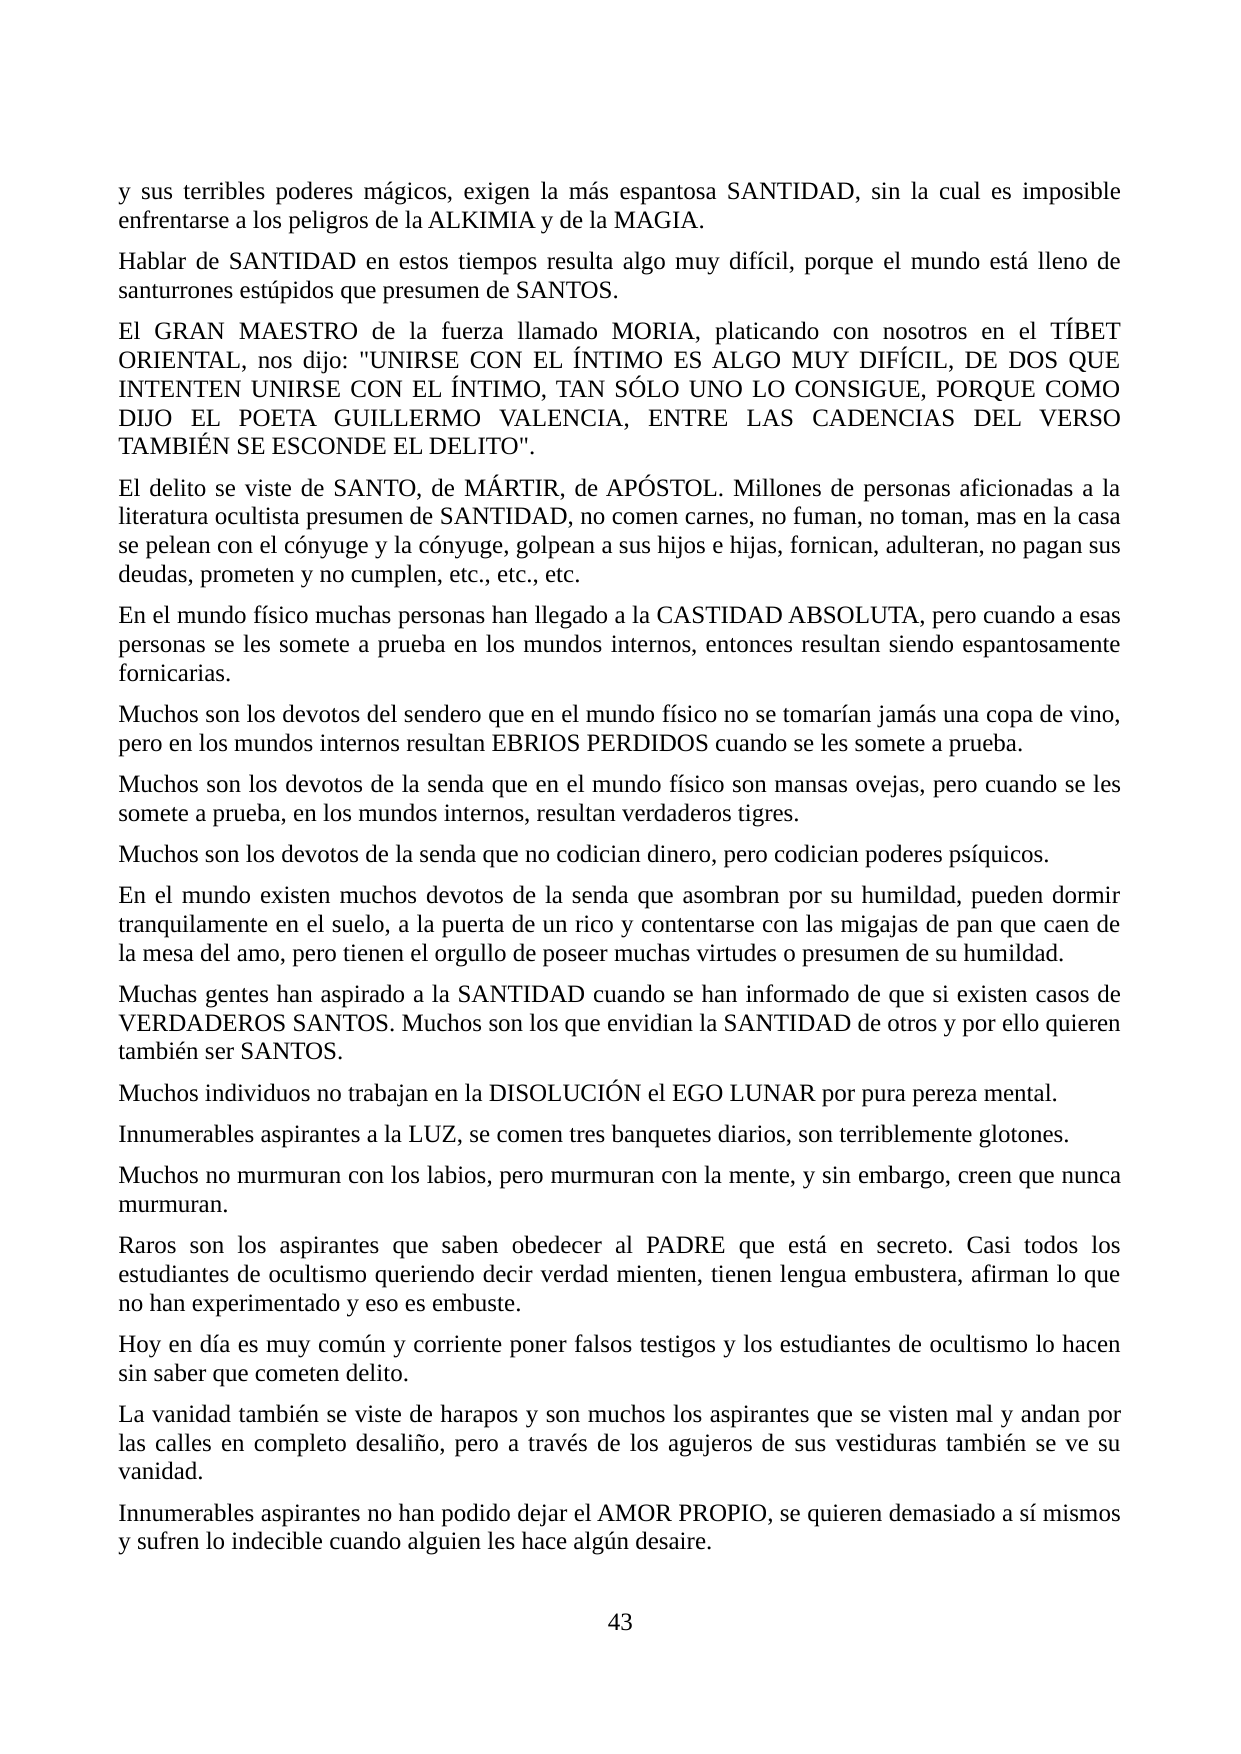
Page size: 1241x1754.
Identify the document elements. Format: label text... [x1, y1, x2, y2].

text Hoy en día es muy común y corriente poner falsos testigos y los estudiantes de ocultismo lo hacen sin saber que cometen delito. [118, 1329, 1122, 1386]
text Innumerables aspirantes a la LUZ, se comen tres banquetes diarios, son terriblemente glotones. [118, 1119, 1122, 1148]
text Muchas gentes han aspirado a la SANTIDAD cuando se han informado de que si existen casos de VERDADEROS SANTOS. Muchos son los que envidian la SANTIDAD de otros y por ello quieren también ser SANTOS. [118, 979, 1122, 1065]
text Hablar de SANTIDAD en estos tiempos resulta algo muy difícil, porque el mundo está lleno de santurrones estúpidos que presumen de SANTOS. [118, 246, 1122, 304]
text Innumerables aspirantes no han podido dejar el AMOR PROPIO, se quieren demasiado a sí mismos y sufren lo indecible cuando alguien les hace algún desaire. [118, 1498, 1122, 1555]
text y sus terribles poderes mágicos, exigen la más espantosa SANTIDAD, sin la cual es imposible enfrentarse a los peligros de la ALKIMIA y de la MAGIA. [118, 176, 1122, 234]
text El delito se viste de SANTO, de MÁRTIR, de APÓSTOL. Millones de personas aficionadas a la literatura ocultista presumen de SANTIDAD, no comen carnes, no fuman, no toman, mas en la casa se pelean con el cónyuge y la cónyuge, golpean a sus hijos e hijas, fornican, adulteran, no pagan sus deudas, prometen y no cumplen, etc., etc., etc. [118, 473, 1122, 588]
text Muchos individuos no trabajan en la DISOLUCIÓN el EGO LUNAR por pura pereza mental. [118, 1078, 1122, 1106]
text La vanidad también se viste de harapos y son muchos los aspirantes que se visten mal y andan por las calles en completo desaliño, pero a través de los agujeros de sus vestiduras también se ve su vanidad. [118, 1399, 1122, 1485]
text Raros son los aspirantes que saben obedecer al PADRE que está en secreto. Casi todos los estudiantes de ocultismo queriendo decir verdad mienten, tienen lengua embustera, afirman lo que no han experimentado y eso es embuste. [118, 1230, 1122, 1316]
text Muchos son los devotos del sendero que en el mundo físico no se tomarían jamás una copa de vino, pero en los mundos internos resultan EBRIOS PERDIDOS cuando se les somete a prueba. [118, 699, 1122, 756]
text Muchos no murmuran con los labios, pero murmuran con la mente, y sin embargo, creen que nunca murmuran. [118, 1160, 1122, 1218]
text En el mundo existen muchos devotos de la senda que asombran por su humildad, pueden dormir tranquilamente en el suelo, a la puerta de un rico y contentarse con las migajas de pan que caen de la mesa del amo, pero tienen el orgullo de poseer muchas virtudes o presumen de su humildad. [118, 880, 1122, 966]
text En el mundo físico muchas personas han llegado a la CASTIDAD ABSOLUTA, pero cuando a esas personas se les somete a prueba en los mundos internos, entonces resultan siendo espantosamente fornicarias. [118, 600, 1122, 686]
text Muchos son los devotos de la senda que no codician dinero, pero codician poderes psíquicos. [118, 839, 1122, 868]
text El GRAN MAESTRO de la fuerza llamado MORIA, platicando con nosotros en el TÍBET ORIENTAL, nos dijo: "UNIRSE CON EL ÍNTIMO ES ALGO MUY DIFÍCIL, DE DOS QUE INTENTEN UNIRSE CON EL ÍNTIMO, TAN SÓLO UNO LO CONSIGUE, PORQUE COMO DIJO EL POETA GUILLERMO VALENCIA, ENTRE LAS CADENCIAS DEL VERSO TAMBIÉN SE ESCONDE EL DELITO". [118, 316, 1122, 460]
text Muchos son los devotos de la senda que en el mundo físico son mansas ovejas, pero cuando se les somete a prueba, en los mundos internos, resultan verdaderos tigres. [118, 769, 1122, 826]
